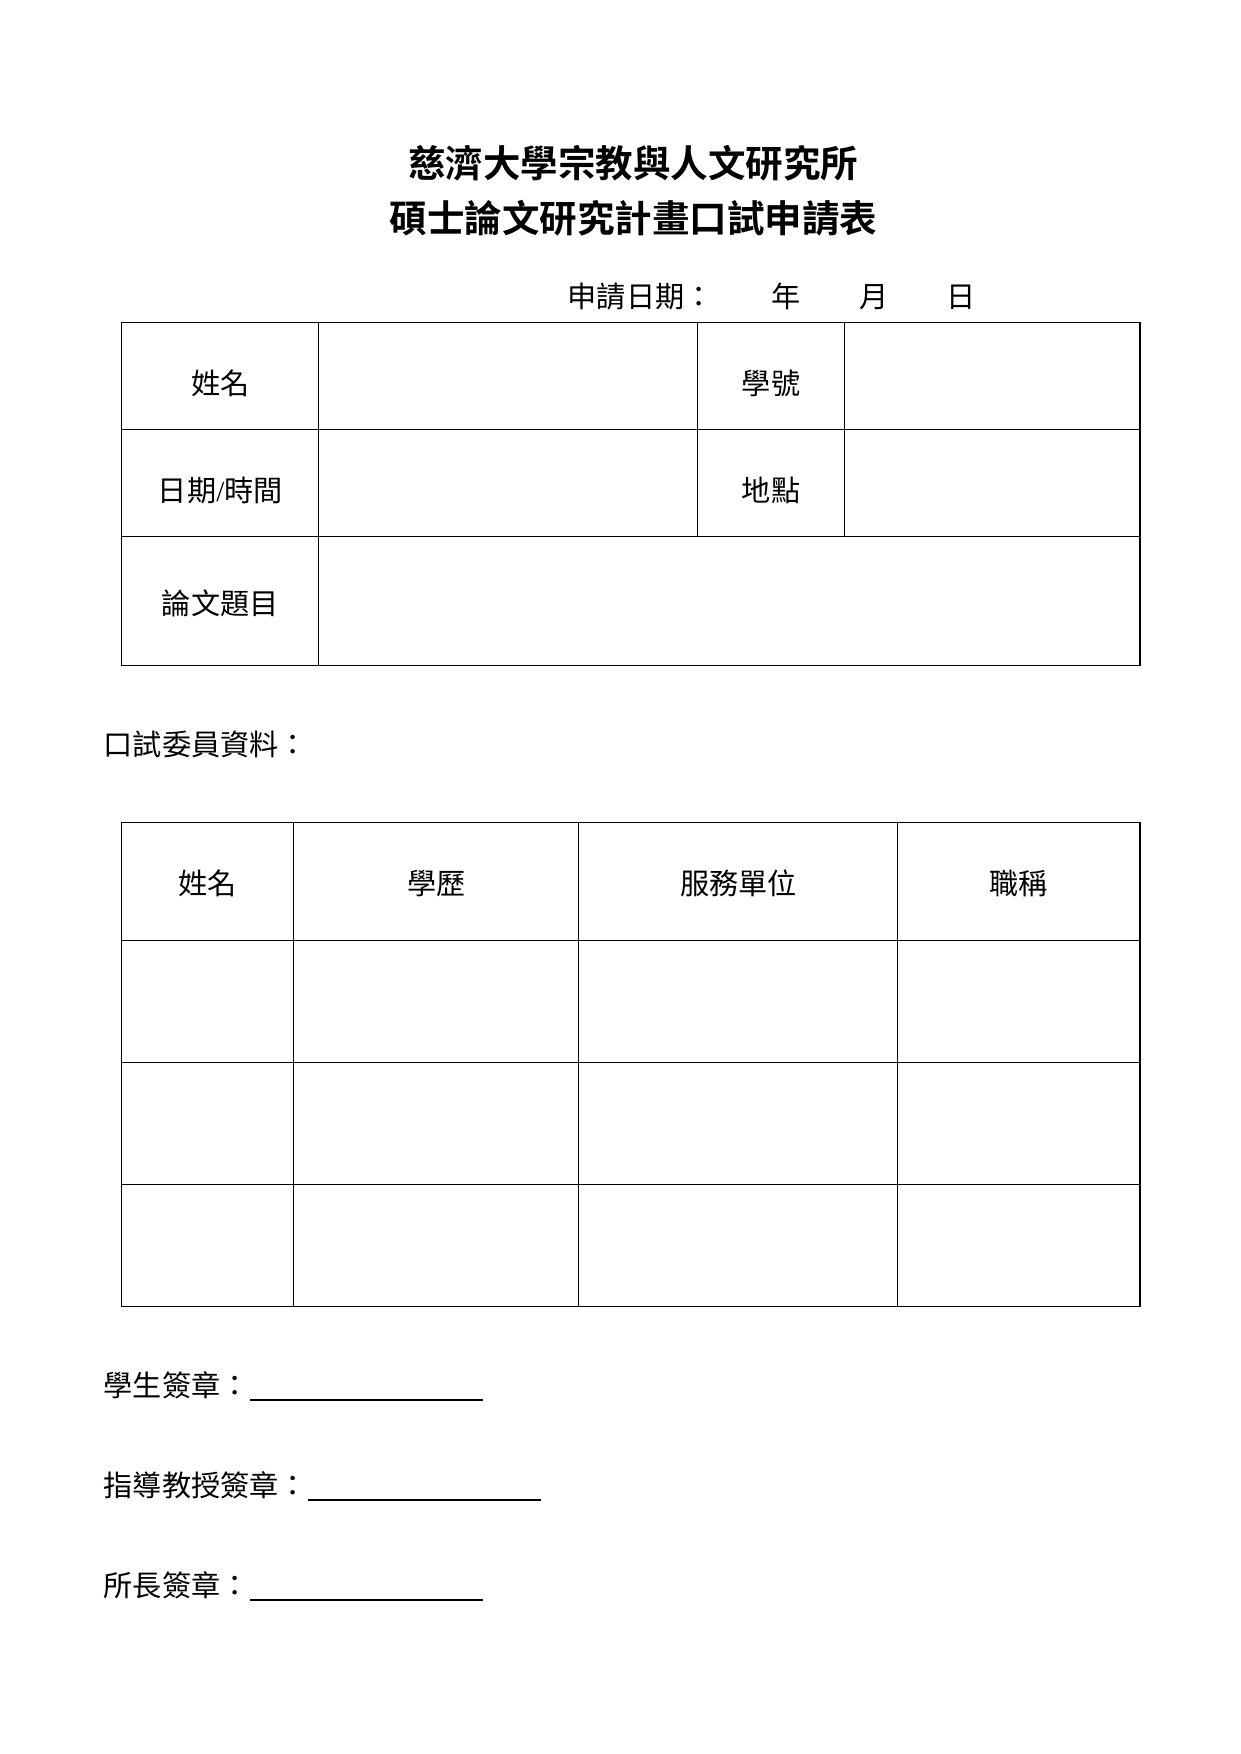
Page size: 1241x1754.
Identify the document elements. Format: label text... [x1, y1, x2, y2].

table_header 姓名 [122, 323, 318, 429]
table_cell 地點 [698, 430, 844, 536]
table_cell 日期/時間 [122, 430, 318, 536]
table_cell [294, 1185, 578, 1306]
text 慈濟大學宗教與人文研究所 [103, 134, 1162, 189]
text 碩士論文研究計畫口試申請表 [103, 189, 1162, 243]
text 申請日期： 年 月 日 [103, 267, 1162, 317]
table_cell [122, 1185, 293, 1306]
table_cell [319, 430, 697, 536]
table_cell [898, 1063, 1139, 1184]
text 指導教授簽章： [103, 1457, 1162, 1507]
text 學生簽章： [103, 1357, 1162, 1407]
table_header [845, 323, 1139, 429]
text 所長簽章： [103, 1557, 1162, 1607]
table_header [319, 323, 697, 429]
table_cell [579, 1063, 897, 1184]
table_cell [898, 941, 1139, 1062]
table_cell [579, 1185, 897, 1306]
table_header 姓名 [122, 823, 293, 940]
text 口試委員資料： [103, 716, 1162, 766]
table_header 學歷 [294, 823, 578, 940]
table_header 職稱 [898, 823, 1139, 940]
table_cell [845, 430, 1139, 536]
table_cell [294, 941, 578, 1062]
table_cell [122, 1063, 293, 1184]
table_cell [294, 1063, 578, 1184]
table_cell [319, 537, 1139, 664]
table_header 學號 [698, 323, 844, 429]
table_cell 論文題目 [122, 537, 318, 664]
table_cell [898, 1185, 1139, 1306]
table_cell [579, 941, 897, 1062]
table_header 服務單位 [579, 823, 897, 940]
table_cell [122, 941, 293, 1062]
